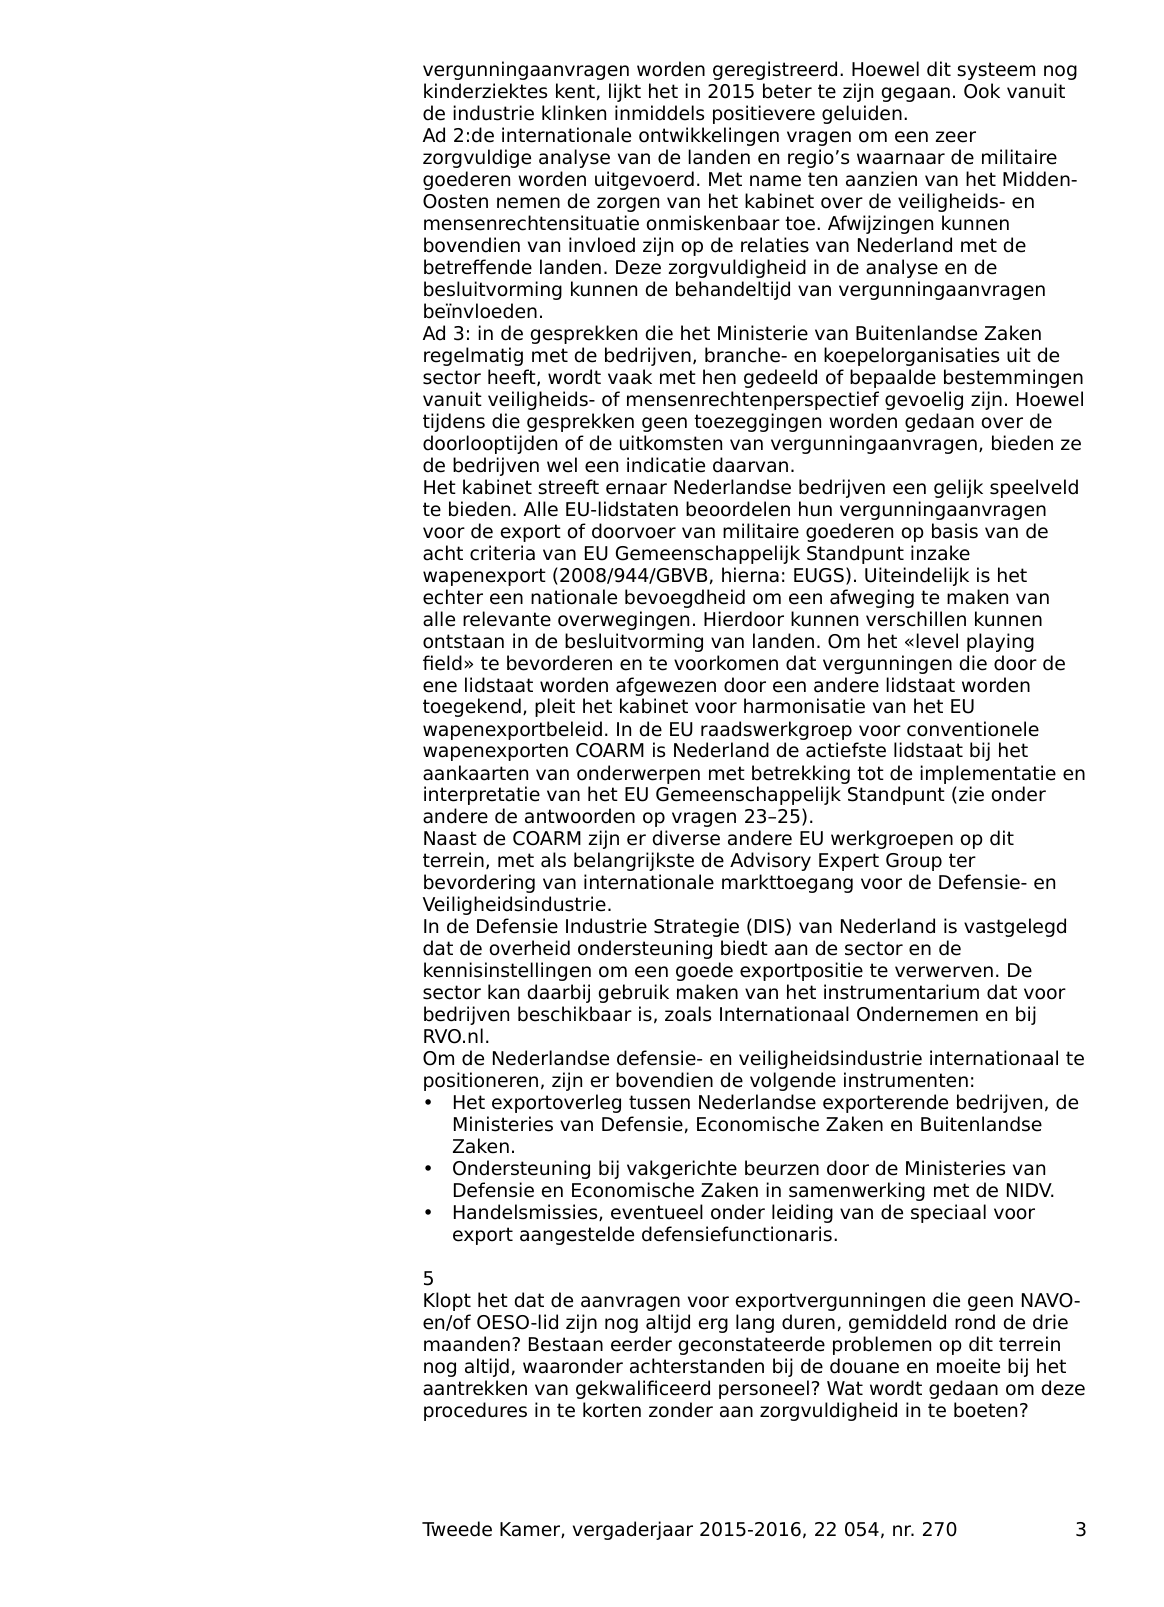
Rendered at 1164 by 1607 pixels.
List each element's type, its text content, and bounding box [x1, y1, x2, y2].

text Ad 2:de internationale ontwikkelingen vragen om een zeer zorgvuldige analyse van de landen en regio’s waarnaar de militaire goederen worden uitgevoerd. Met name ten aanzien van het Midden-Oosten nemen de zorgen van het kabinet over de veiligheids- en mensenrechtensituatie onmiskenbaar toe. Afwijzingen kunnen bovendien van invloed zijn op de relaties van Nederland met de betreffende landen. Deze zorgvuldigheid in de analyse en de besluitvorming kunnen de behandeltijd van vergunningaanvragen beïnvloeden. [422, 125, 1087, 323]
text vergunningaanvragen worden geregistreerd. Hoewel dit systeem nog kinderziektes kent, lijkt het in 2015 beter te zijn gegaan. Ook vanuit de industrie klinken inmiddels positievere geluiden. [422, 59, 1087, 125]
text Ad 3: in de gesprekken die het Ministerie van Buitenlandse Zaken regelmatig met de bedrijven, branche- en koepelorganisaties uit de sector heeft, wordt vaak met hen gedeeld of bepaalde bestemmingen vanuit veiligheids- of mensenrechtenperspectief gevoelig zijn. Hoewel tijdens die gesprekken geen toezeggingen worden gedaan over de doorlooptijden of de uitkomsten van vergunningaanvragen, bieden ze de bedrijven wel een indicatie daarvan. [422, 323, 1087, 477]
text Klopt het dat de aanvragen voor exportvergunningen die geen NAVO- en/of OESO-lid zijn nog altijd erg lang duren, gemiddeld rond de drie maanden? Bestaan eerder geconstateerde problemen op dit terrein nog altijd, waaronder achterstanden bij de douane en moeite bij het aantrekken van gekwalificeerd personeel? Wat wordt gedaan om deze procedures in te korten zonder aan zorgvuldigheid in te boeten? [422, 1290, 1087, 1422]
text • Ondersteuning bij vakgerichte beurzen door de Ministeries van Defensie en Economische Zaken in samenwerking met de NIDV. [422, 1158, 1087, 1202]
text Om de Nederlandse defensie- en veiligheidsindustrie internationaal te positioneren, zijn er bovendien de volgende instrumenten: [422, 1048, 1087, 1092]
text • Handelsmissies, eventueel onder leiding van de speciaal voor export aangestelde defensiefunctionaris. [422, 1202, 1087, 1246]
text • Het exportoverleg tussen Nederlandse exporterende bedrijven, de Ministeries van Defensie, Economische Zaken en Buitenlandse Zaken. [422, 1092, 1087, 1158]
text 5 [422, 1268, 1087, 1290]
text Het kabinet streeft ernaar Nederlandse bedrijven een gelijk speelveld te bieden. Alle EU-lidstaten beoordelen hun vergunningaanvragen voor de export of doorvoer van militaire goederen op basis van de acht criteria van EU Gemeenschappelijk Standpunt inzake wapenexport (2008/944/GBVB, hierna: EUGS). Uiteindelijk is het echter een nationale bevoegdheid om een afweging te maken van alle relevante overwegingen. Hierdoor kunnen verschillen kunnen ontstaan in de besluitvorming van landen. Om het «level playing field» te bevorderen en te voorkomen dat vergunningen die door de ene lidstaat worden afgewezen door een andere lidstaat worden toegekend, pleit het kabinet voor harmonisatie van het EU wapenexportbeleid. In de EU raadswerkgroep voor conventionele wapenexporten COARM is Nederland de actiefste lidstaat bij het aankaarten van onderwerpen met betrekking tot de implementatie en interpretatie van het EU Gemeenschappelijk Standpunt (zie onder andere de antwoorden op vragen 23–25). [422, 477, 1087, 828]
text Naast de COARM zijn er diverse andere EU werkgroepen op dit terrein, met als belangrijkste de Advisory Expert Group ter bevordering van internationale markttoegang voor de Defensie- en Veiligheidsindustrie. [422, 828, 1087, 916]
text In de Defensie Industrie Strategie (DIS) van Nederland is vastgelegd dat de overheid ondersteuning biedt aan de sector en de kennisinstellingen om een goede exportpositie te verwerven. De sector kan daarbij gebruik maken van het instrumentarium dat voor bedrijven beschikbaar is, zoals Internationaal Ondernemen en bij RVO.nl. [422, 916, 1087, 1048]
